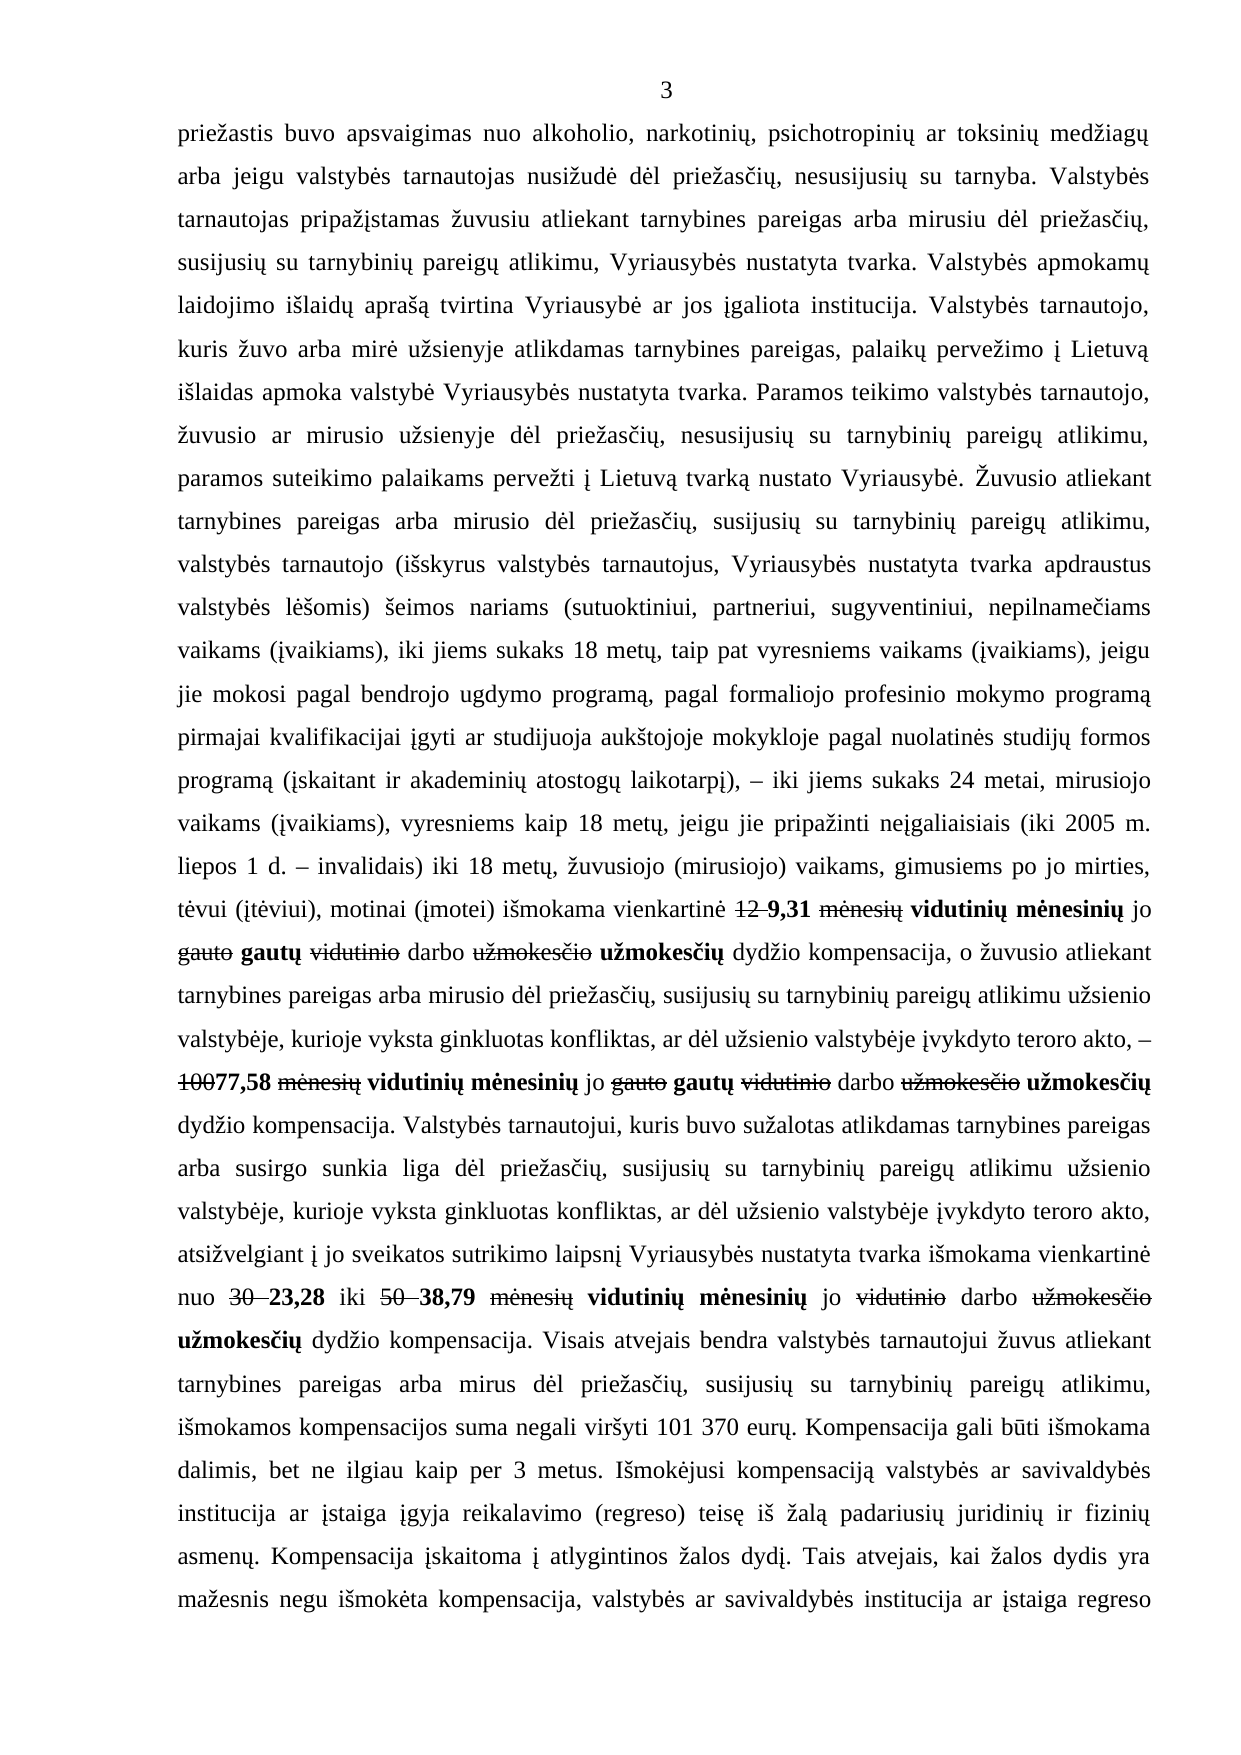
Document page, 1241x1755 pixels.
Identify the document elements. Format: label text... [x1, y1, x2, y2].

text priežastis buvo apsvaigimas nuo alkoholio, narkotinių, psichotropinių ar toksinių medžiagų arba jeigu valstybės tarnautojas nusižudė dėl priežasčių, nesusijusių su tarnyba. Valstybės tarnautojas pripažįstamas žuvusiu atliekant tarnybines pareigas arba mirusiu dėl priežasčių, susijusių su tarnybinių pareigų atlikimu, Vyriausybės nustatyta tvarka. Valstybės apmokamų laidojimo išlaidų aprašą tvirtina Vyriausybė ar jos įgaliota institucija. Valstybės tarnautojo, kuris žuvo arba mirė užsienyje atlikdamas tarnybines pareigas, palaikų pervežimo į Lietuvą išlaidas apmoka valstybė Vyriausybės nustatyta tvarka. Paramos teikimo valstybės tarnautojo, žuvusio ar mirusio užsienyje dėl priežasčių, nesusijusių su tarnybinių pareigų atlikimu, paramos suteikimo palaikams pervežti į Lietuvą tvarką nustato Vyriausybė. Žuvusio atliekant tarnybines pareigas arba mirusio dėl priežasčių, susijusių su tarnybinių pareigų atlikimu, valstybės tarnautojo (išskyrus valstybės tarnautojus, Vyriausybės nustatyta tvarka apdraustus valstybės lėšomis) šeimos nariams (sutuoktiniui, partneriui, sugyventiniui, nepilnamečiams vaikams (įvaikiams), iki jiems sukaks 18 metų, taip pat vyresniems vaikams (įvaikiams), jeigu jie mokosi pagal bendrojo ugdymo programą, pagal formaliojo profesinio mokymo programą pirmajai kvalifikacijai įgyti ar studijuoja aukštojoje mokykloje pagal nuolatinės studijų formos programą (įskaitant ir akademinių atostogų laikotarpį), – iki jiems sukaks 24 metai, mirusiojo vaikams (įvaikiams), vyresniems kaip 18 metų, jeigu jie pripažinti neįgaliaisiais (iki 2005 m. liepos 1 d. – invalidais) iki 18 metų, žuvusiojo (mirusiojo) vaikams, gimusiems po jo mirties, tėvui (įtėviui), motinai (įmotei) išmokama vienkartinė 12 9,31 mėnesių vidutinių mėnesinių jo gauto gautų vidutinio darbo užmokesčio užmokesčių dydžio kompensacija, o žuvusio atliekant tarnybines pareigas arba mirusio dėl priežasčių, susijusių su tarnybinių pareigų atlikimu užsienio valstybėje, kurioje vyksta ginkluotas konfliktas, ar dėl užsienio valstybėje įvykdyto teroro akto, – 10077,58 mėnesių vidutinių mėnesinių jo gauto gautų vidutinio darbo užmokesčio užmokesčių dydžio kompensacija. Valstybės tarnautojui, kuris buvo sužalotas atlikdamas tarnybines pareigas arba susirgo sunkia liga dėl priežasčių, susijusių su tarnybinių pareigų atlikimu užsienio valstybėje, kurioje vyksta ginkluotas konfliktas, ar dėl užsienio valstybėje įvykdyto teroro akto, atsižvelgiant į jo sveikatos sutrikimo laipsnį Vyriausybės nustatyta tvarka išmokama vienkartinė nuo 30 23,28 iki 50 38,79 mėnesių vidutinių mėnesinių jo vidutinio darbo užmokesčio užmokesčių dydžio kompensacija. Visais atvejais bendra valstybės tarnautojui žuvus atliekant tarnybines pareigas arba mirus dėl priežasčių, susijusių su tarnybinių pareigų atlikimu, išmokamos kompensacijos suma negali viršyti 101 370 eurų. Kompensacija gali būti išmokama dalimis, bet ne ilgiau kaip per 3 metus. Išmokėjusi kompensaciją valstybės ar savivaldybės institucija ar įstaiga įgyja reikalavimo (regreso) teisę iš žalą padariusių juridinių ir fizinių asmenų. Kompensacija įskaitoma į atlygintinos žalos dydį. Tais atvejais, kai žalos dydis yra mažesnis negu išmokėta kompensacija, valstybės ar savivaldybės institucija ar įstaiga regreso [177, 118, 1152, 1613]
